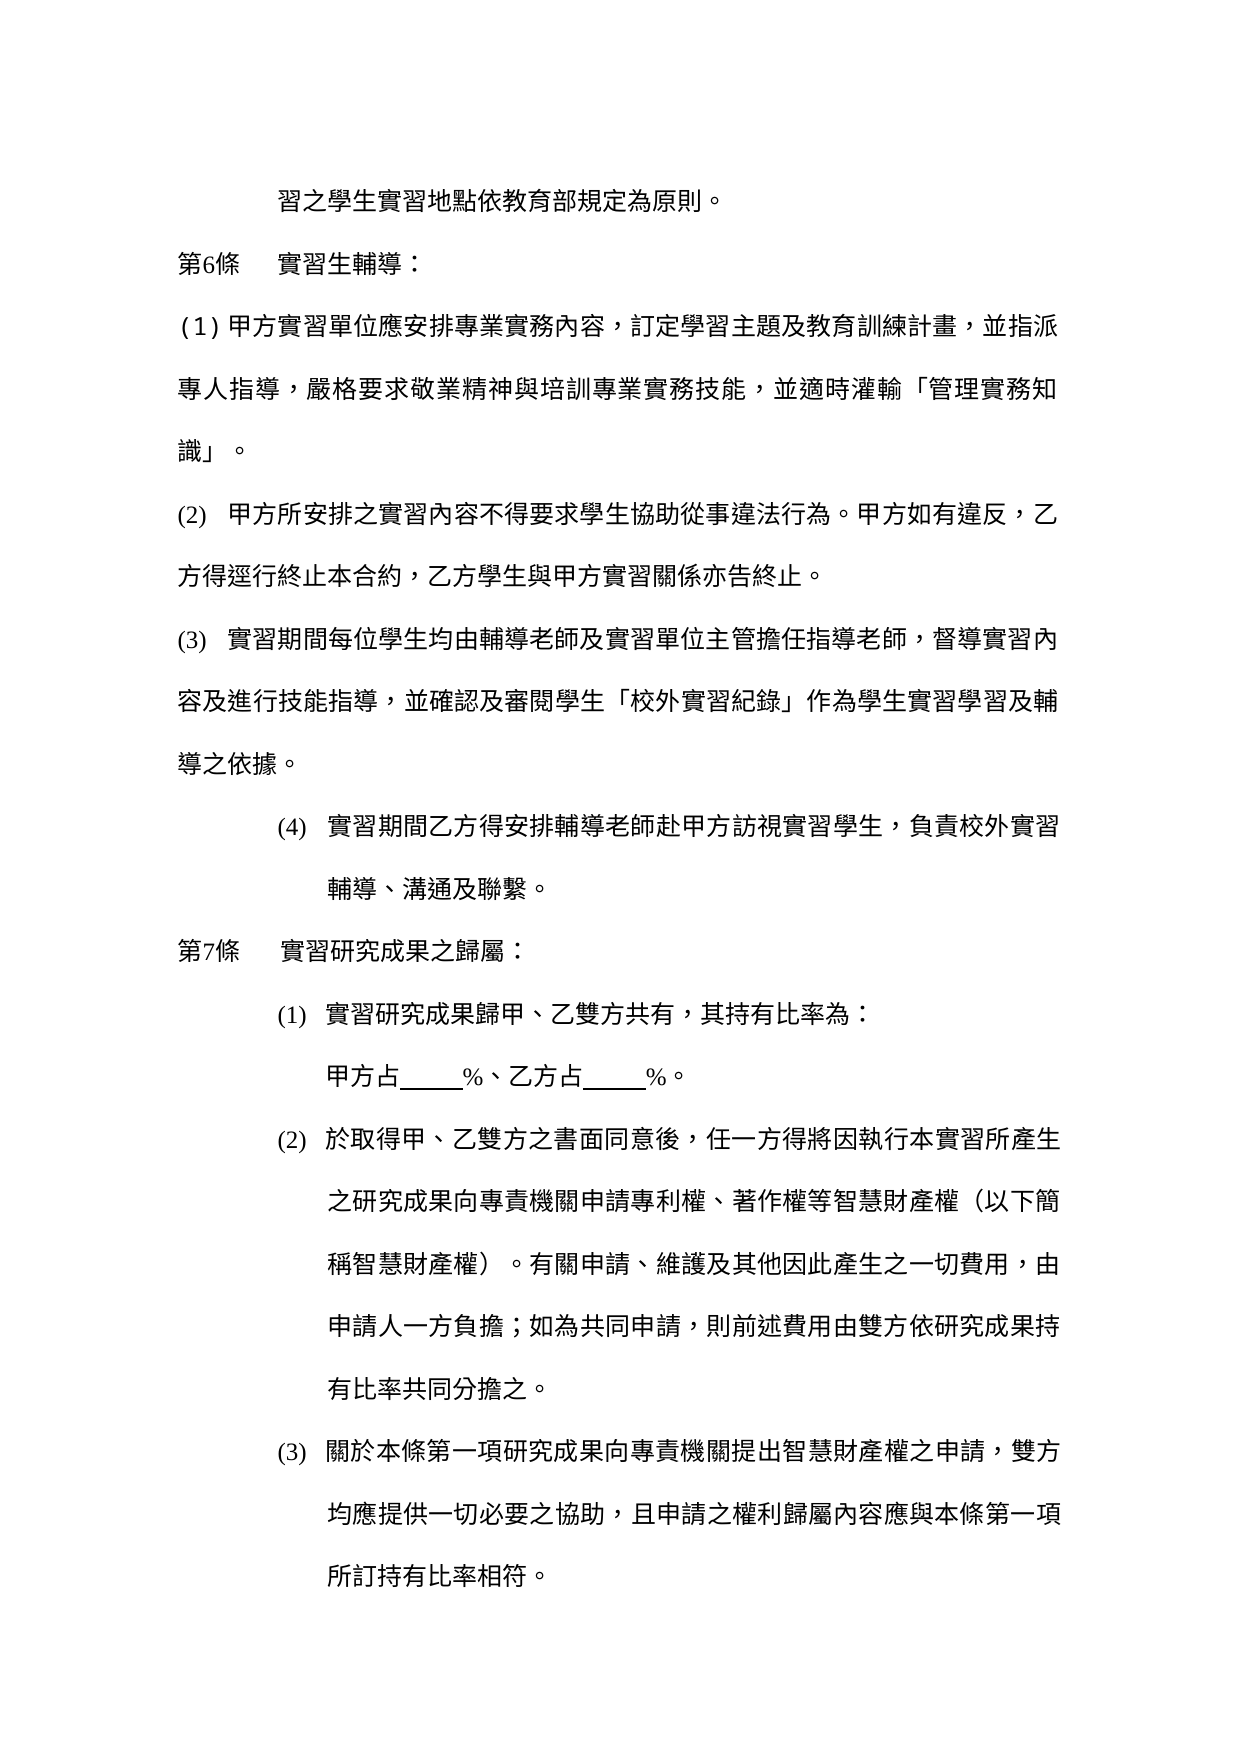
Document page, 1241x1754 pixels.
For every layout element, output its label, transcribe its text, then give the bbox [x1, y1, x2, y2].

list 實習期間每位學生均由輔導老師及實習單位主管擔任指導老師，督導實習內容及進行技能指導，並確認及審閱學生「校外實習紀錄」作為學生實習學習及輔導之依據。 [177, 596, 1060, 783]
list 實習生輔導： [177, 221, 1063, 283]
list 實習研究成果之歸屬： [177, 908, 1063, 971]
text 習之學生實習地點依教育部規定為原則。 [277, 158, 1063, 221]
list 實習研究成果歸甲、乙雙方共有，其持有比率為： [277, 971, 1063, 1033]
list 甲方所安排之實習內容不得要求學生協助從事違法行為。甲方如有違反，乙方得逕行終止本合約，乙方學生與甲方實習關係亦告終止。 [177, 471, 1060, 596]
list 甲方實習單位應安排專業實務內容，訂定學習主題及教育訓練計畫，並指派專人指導，嚴格要求敬業精神與培訓專業實務技能，並適時灌輸「管理實務知識」。 [177, 283, 1060, 471]
text 甲方占 %、乙方占 %。 [325, 1033, 1063, 1096]
list 關於本條第一項研究成果向專責機關提出智慧財產權之申請，雙方均應提供一切必要之協助，且申請之權利歸屬內容應與本條第一項所訂持有比率相符。 [277, 1408, 1063, 1596]
list 實習期間乙方得安排輔導老師赴甲方訪視實習學生，負責校外實習輔導、溝通及聯繫。 [277, 783, 1063, 908]
list 於取得甲、乙雙方之書面同意後，任一方得將因執行本實習所產生之研究成果向專責機關申請專利權、著作權等智慧財產權（以下簡稱智慧財產權）。有關申請、維護及其他因此產生之一切費用，由申請人一方負擔；如為共同申請，則前述費用由雙方依研究成果持有比率共同分擔之。 [277, 1096, 1063, 1408]
